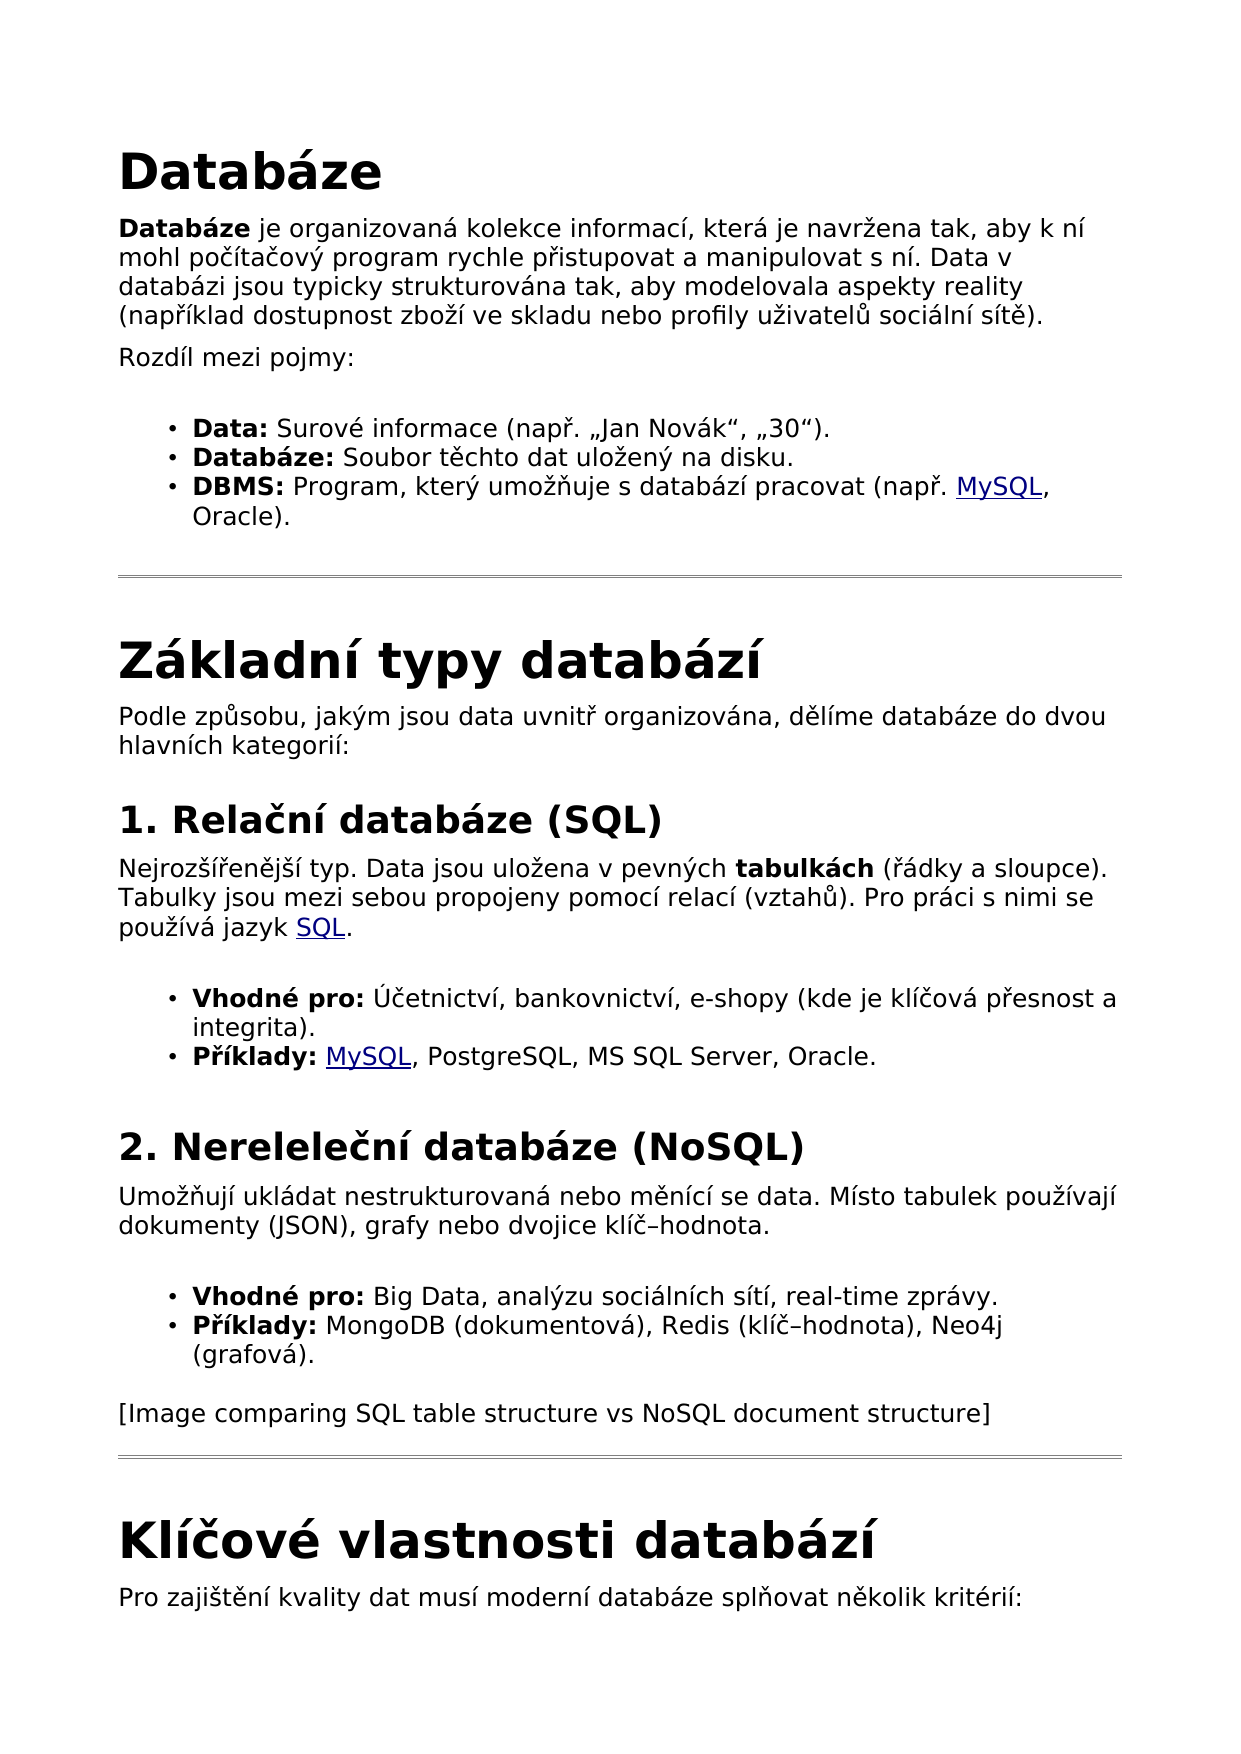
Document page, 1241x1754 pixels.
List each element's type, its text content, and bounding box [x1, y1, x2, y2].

subtitle Databáze [118, 143, 1122, 201]
list Data: Surové informace (např. „Jan Novák“, „30“). [177, 414, 1122, 443]
list Příklady: MySQL, PostgreSQL, MS SQL Server, Oracle. [177, 1042, 1122, 1071]
list Databáze: Soubor těchto dat uložený na disku. [177, 443, 1122, 472]
list Vhodné pro: Big Data, analýzu sociálních sítí, real-time zprávy. [177, 1282, 1122, 1311]
text Pro zajištění kvality dat musí moderní databáze splňovat několik kritérií: [118, 1583, 1122, 1612]
subtitle 2. Nereleleční databáze (NoSQL) [118, 1126, 1122, 1169]
list DBMS: Program, který umožňuje s databází pracovat (např. MySQL, Oracle). [177, 472, 1122, 531]
list Příklady: MongoDB (dokumentová), Redis (klíč–hodnota), Neo4j (grafová). [177, 1311, 1122, 1370]
list Vhodné pro: Účetnictví, bankovnictví, e-shopy (kde je klíčová přesnost a integrita). [177, 984, 1122, 1042]
subtitle 1. Relační databáze (SQL) [118, 798, 1122, 842]
text Databáze je organizovaná kolekce informací, která je navržena tak, aby k ní mohl počítačový program rychle přistupovat a manipulovat s ní. Data v databázi jsou typicky strukturována tak, aby modelovala aspekty reality (například dostupnost zboží ve skladu nebo profily uživatelů sociální sítě). [118, 214, 1122, 331]
subtitle Základní typy databází [118, 632, 1122, 690]
text Nejrozšířenější typ. Data jsou uložena v pevných tabulkách (řádky a sloupce). Tabulky jsou mezi sebou propojeny pomocí relací (vztahů). Pro práci s nimi se používá jazyk SQL. [118, 854, 1122, 942]
text Podle způsobu, jakým jsou data uvnitř organizována, dělíme databáze do dvou hlavních kategorií: [118, 702, 1122, 761]
text [Image comparing SQL table structure vs NoSQL document structure] [118, 1399, 1122, 1428]
text Umožňují ukládat nestrukturovaná nebo měnící se data. Místo tabulek používají dokumenty (JSON), grafy nebo dvojice klíč–hodnota. [118, 1182, 1122, 1240]
text Rozdíl mezi pojmy: [118, 343, 1122, 372]
subtitle Klíčové vlastnosti databází [118, 1512, 1122, 1571]
